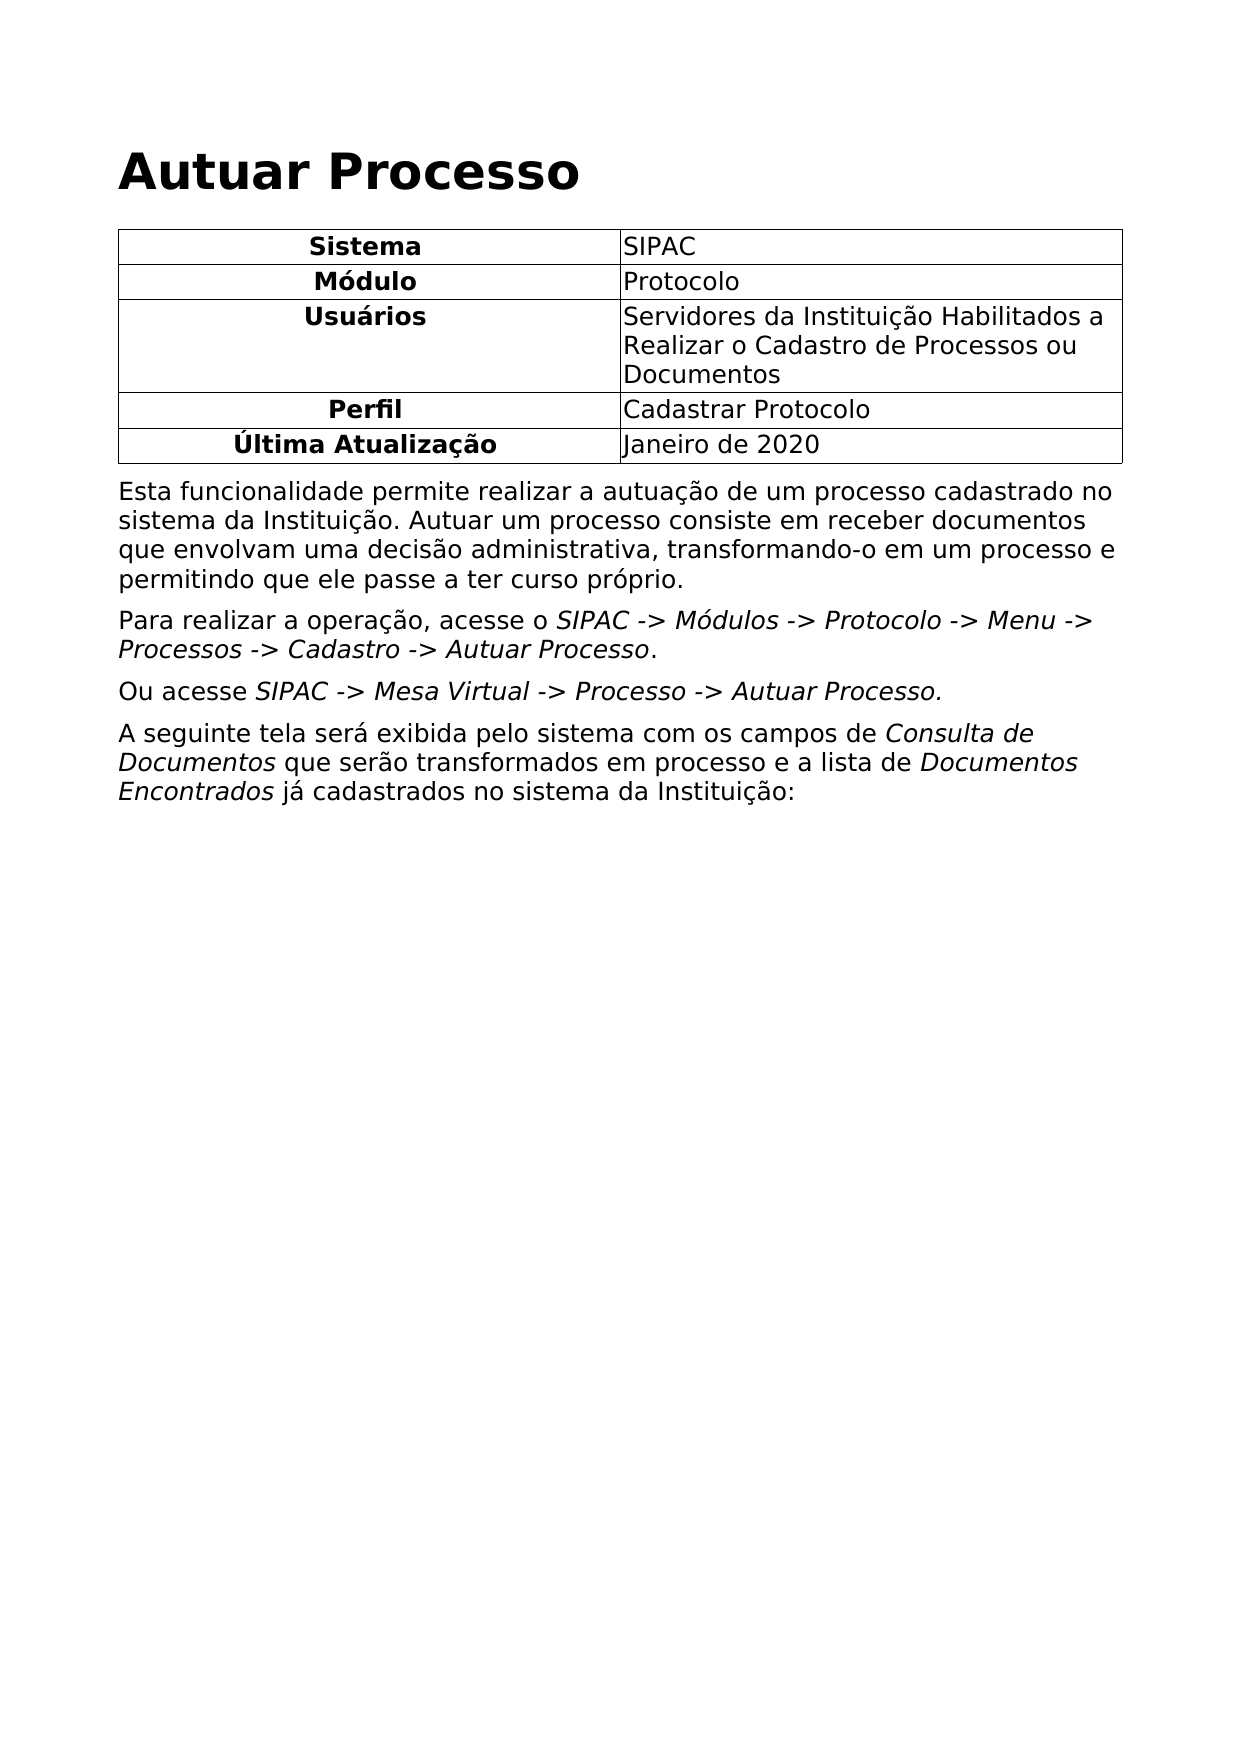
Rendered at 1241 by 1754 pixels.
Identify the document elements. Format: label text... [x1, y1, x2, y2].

table_cell Usuários [119, 300, 620, 392]
table_cell Servidores da Instituição Habilitados a Realizar o Cadastro de Processos ou Documentos [621, 300, 1122, 392]
table_cell Perfil [119, 393, 620, 427]
subtitle Autuar Processo [118, 143, 1122, 201]
text Ou acesse SIPAC -> Mesa Virtual -> Processo -> Autuar Processo. [118, 677, 1122, 707]
table_cell Cadastrar Protocolo [621, 393, 1122, 427]
text A seguinte tela será exibida pelo sistema com os campos de Consulta de Documentos que serão transformados em processo e a lista de Documentos Encontrados já cadastrados no sistema da Instituição: [118, 719, 1122, 807]
text Para realizar a operação, acesse o SIPAC -> Módulos -> Protocolo -> Menu -> Processos -> Cadastro -> Autuar Processo. [118, 607, 1122, 665]
table_cell Última Atualização [119, 429, 620, 462]
table_cell Protocolo [621, 265, 1122, 299]
text Esta funcionalidade permite realizar a autuação de um processo cadastrado no sistema da Instituição. Autuar um processo consiste em receber documentos que envolvam uma decisão administrativa, transformando-o em um processo e permitindo que ele passe a ter curso próprio. [118, 477, 1122, 594]
table_header Sistema [119, 230, 620, 264]
table_header SIPAC [621, 230, 1122, 264]
table_cell Janeiro de 2020 [621, 429, 1122, 462]
table_cell Módulo [119, 265, 620, 299]
